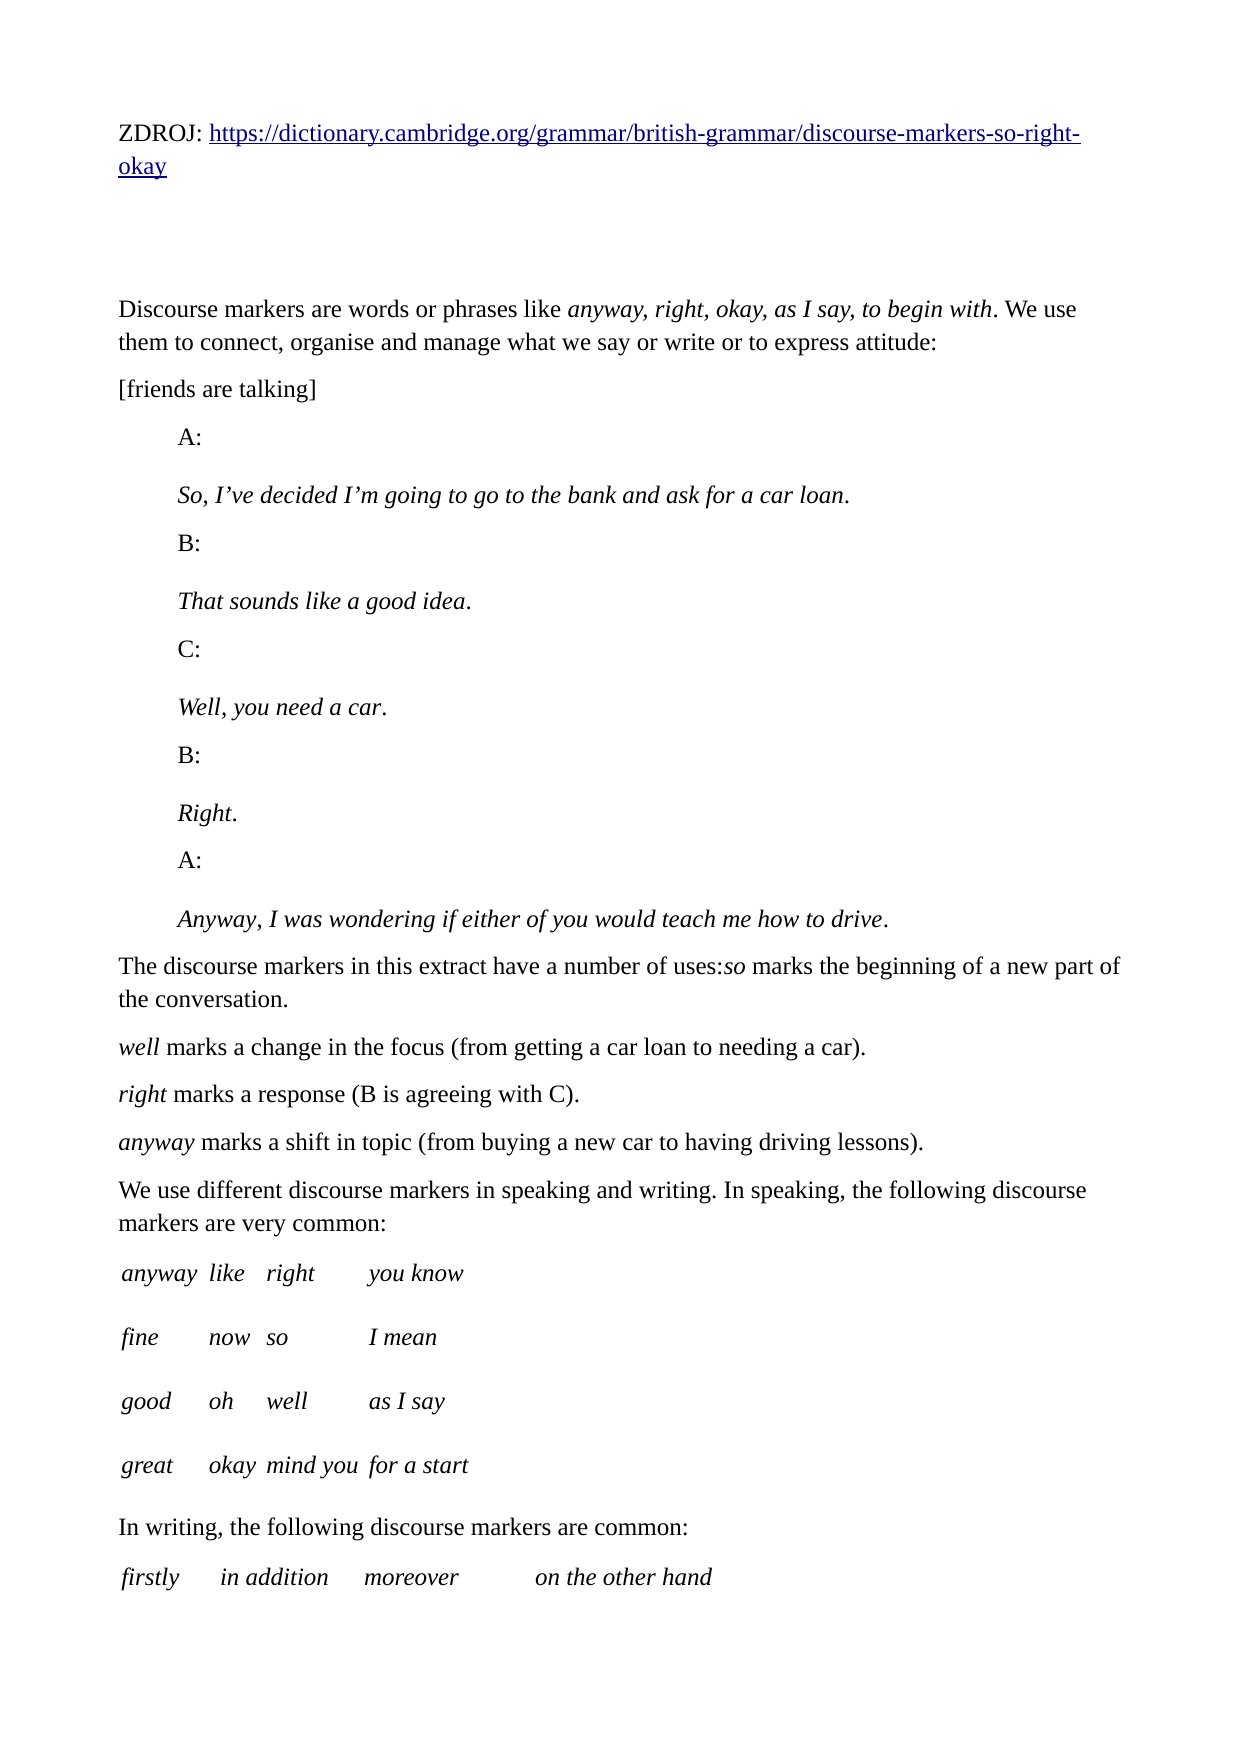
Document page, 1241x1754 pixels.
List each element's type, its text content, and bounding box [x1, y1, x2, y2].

text Well, you need a car. [177, 692, 1063, 721]
table_cell so [263, 1320, 366, 1383]
table_cell now [206, 1320, 263, 1383]
table_header anyway [118, 1255, 206, 1319]
text Anyway, I was wondering if either of you would teach me how to drive. [177, 904, 1063, 932]
text [friends are talking] [118, 374, 1122, 403]
table_cell good [118, 1384, 206, 1448]
text A: [177, 846, 1063, 874]
table_header firstly [118, 1559, 217, 1623]
table_cell fine [118, 1320, 206, 1383]
text ZDROJ: https://dictionary.cambridge.org/grammar/british-grammar/discourse-markers-so-right-okay [118, 118, 1122, 180]
table_cell great [118, 1448, 206, 1512]
text We use different discourse markers in speaking and writing. In speaking, the following discourse markers are very common: [118, 1175, 1122, 1237]
text well marks a change in the focus (from getting a car loan to needing a car). [118, 1032, 1122, 1061]
table_cell oh [206, 1384, 263, 1448]
text Discourse markers are words or phrases like anyway, right, okay, as I say, to begin with. We use them to connect, organise and manage what we say or write or to express attitude: [118, 294, 1122, 356]
table_header moreover [361, 1559, 532, 1623]
text Right. [177, 798, 1063, 827]
table_cell I mean [366, 1320, 478, 1383]
text In writing, the following discourse markers are common: [118, 1512, 1122, 1540]
table_cell as I say [366, 1384, 478, 1448]
text right marks a response (B is agreeing with C). [118, 1079, 1122, 1108]
text A: [177, 422, 1063, 451]
text That sounds like a good idea. [177, 586, 1063, 615]
text B: [177, 528, 1063, 557]
table_header like [206, 1255, 263, 1319]
table_header on the other hand [532, 1559, 722, 1623]
text anyway marks a shift in topic (from buying a new car to having driving lessons). [118, 1127, 1122, 1156]
text The discourse markers in this extract have a number of uses:so marks the beginning of a new part of the conversation. [118, 951, 1122, 1013]
table_header in addition [217, 1559, 361, 1623]
text B: [177, 740, 1063, 768]
text C: [177, 634, 1063, 663]
table_header right [263, 1255, 366, 1319]
table_cell mind you [263, 1448, 366, 1512]
table_cell okay [206, 1448, 263, 1512]
table_cell for a start [366, 1448, 478, 1512]
table_cell well [263, 1384, 366, 1448]
table_header you know [366, 1255, 478, 1319]
text So, I’ve decided I’m going to go to the bank and ask for a car loan. [177, 480, 1063, 509]
